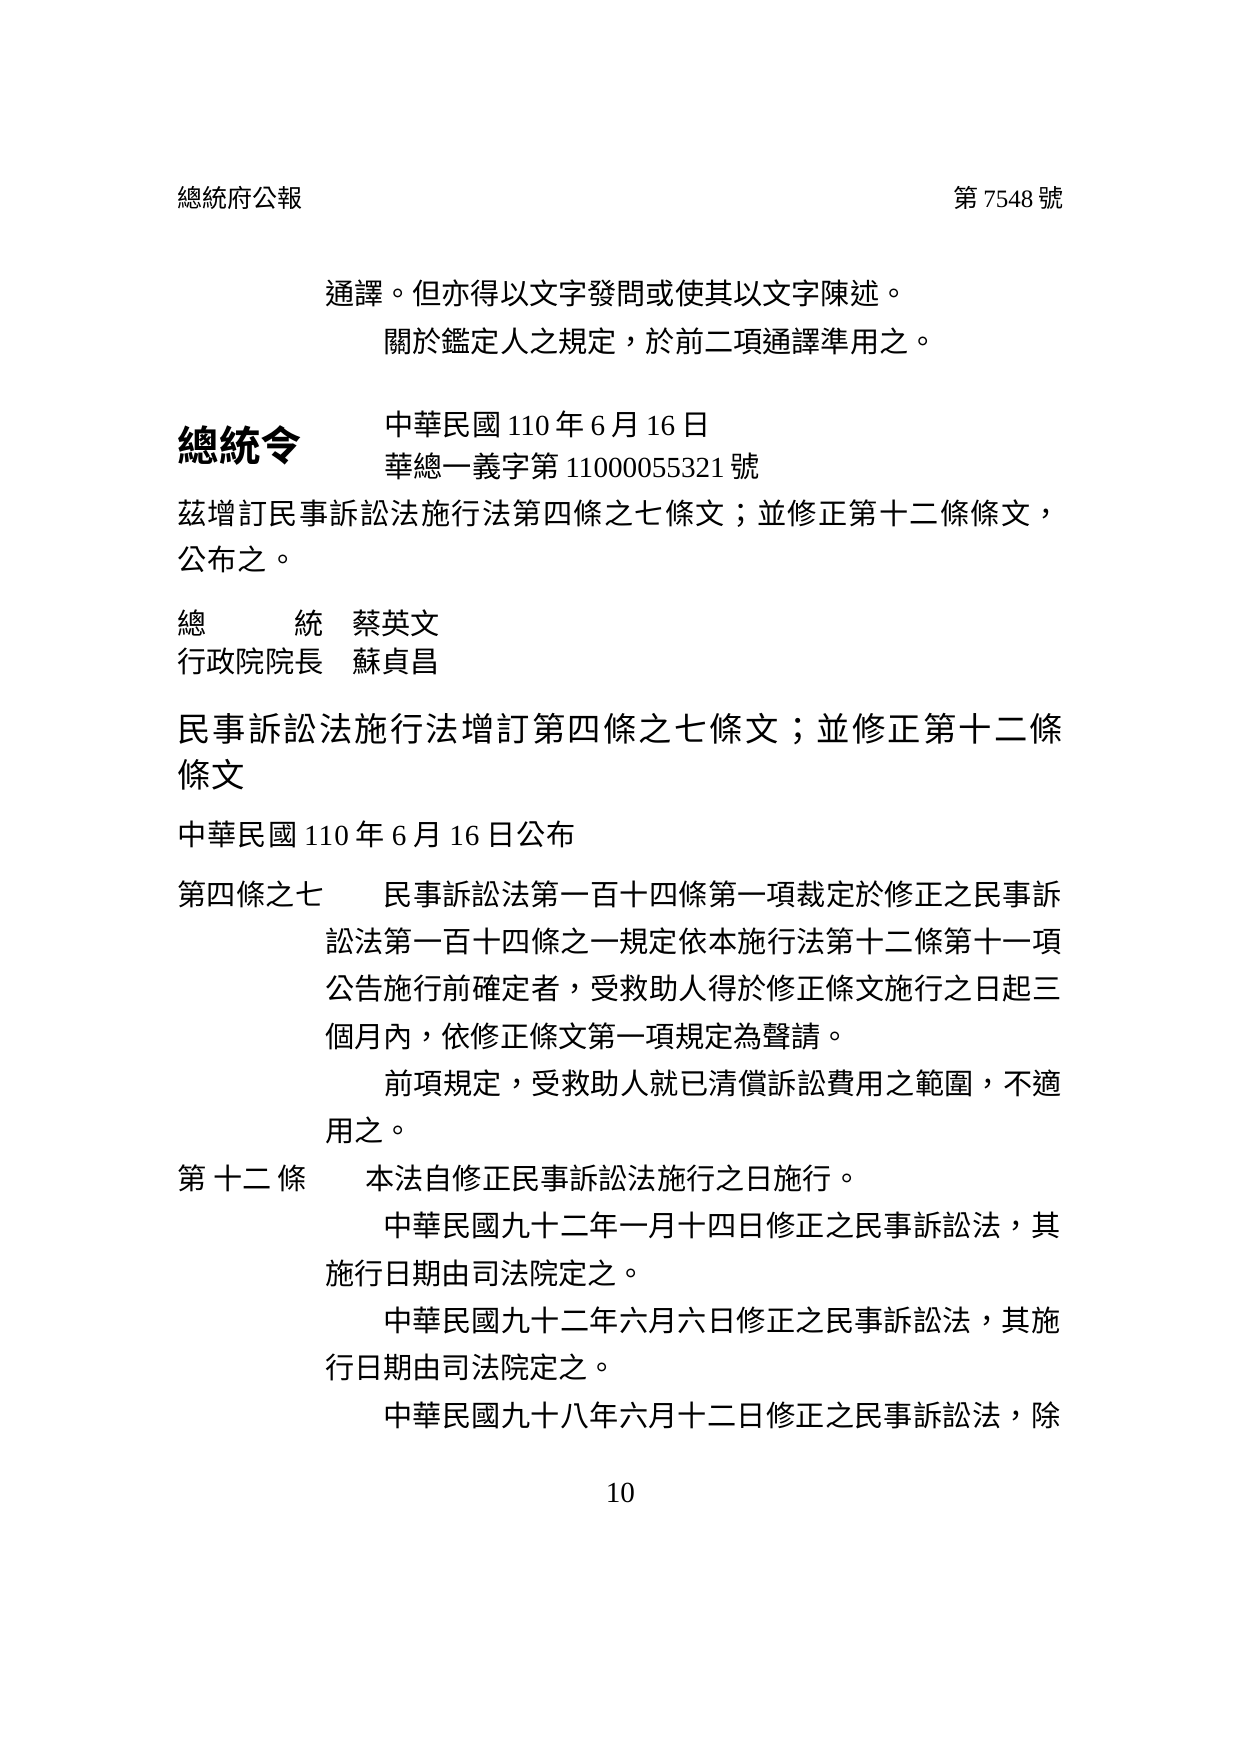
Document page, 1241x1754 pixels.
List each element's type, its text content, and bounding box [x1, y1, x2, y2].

text 中華民國110年6月16日公布 [177, 809, 1063, 854]
text 關於鑑定人之規定，於前二項通譯準用之。 [325, 314, 1063, 362]
table_header 總統令 [174, 399, 381, 488]
text 第 十二 條 本法自修正民事訴訟法施行之日施行。 [177, 1151, 1063, 1199]
text 中華民國九十二年六月六日修正之民事訴訟法，其施行日期由司法院定之。 [325, 1293, 1063, 1388]
text 第四條之七 民事訴訟法第一百十四條第一項裁定於修正之民事訴訟法第一百十四條之一規定依本施行法第十二條第十一項公告施行前確定者，受救助人得於修正條文施行之日起三個月內，依修正條文第一項規定為聲請。 [177, 867, 1063, 1057]
text 前項規定，受救助人就已清償訴訟費用之範圍，不適用之。 [325, 1057, 1063, 1151]
text 中華民國九十二年一月十四日修正之民事訴訟法，其施行日期由司法院定之。 [325, 1199, 1063, 1293]
text 民事訴訟法施行法增訂第四條之七條文；並修正第十二條條文 [177, 704, 1063, 796]
text 茲增訂民事訴訟法施行法第四條之七條文；並修正第十二條條文，公布之。 [177, 488, 1063, 579]
text 總 統 蔡英文 行政院院長 蘇貞昌 [177, 604, 1063, 679]
text 通譯。但亦得以文字發問或使其以文字陳述。 [325, 266, 1063, 314]
table_header 中華民國110年6月16日 華總一義字第11000055321號 [381, 399, 877, 488]
text 中華民國九十八年六月十二日修正之民事訴訟法，除修正第五百八十三條、第五百八十五條、第五百八十九條、第五百八十九條之一、第五百九十條及增訂第五百九十條之一於施行之日施行外，於九十八年十一月二十三日施行。 [325, 1388, 1063, 1436]
